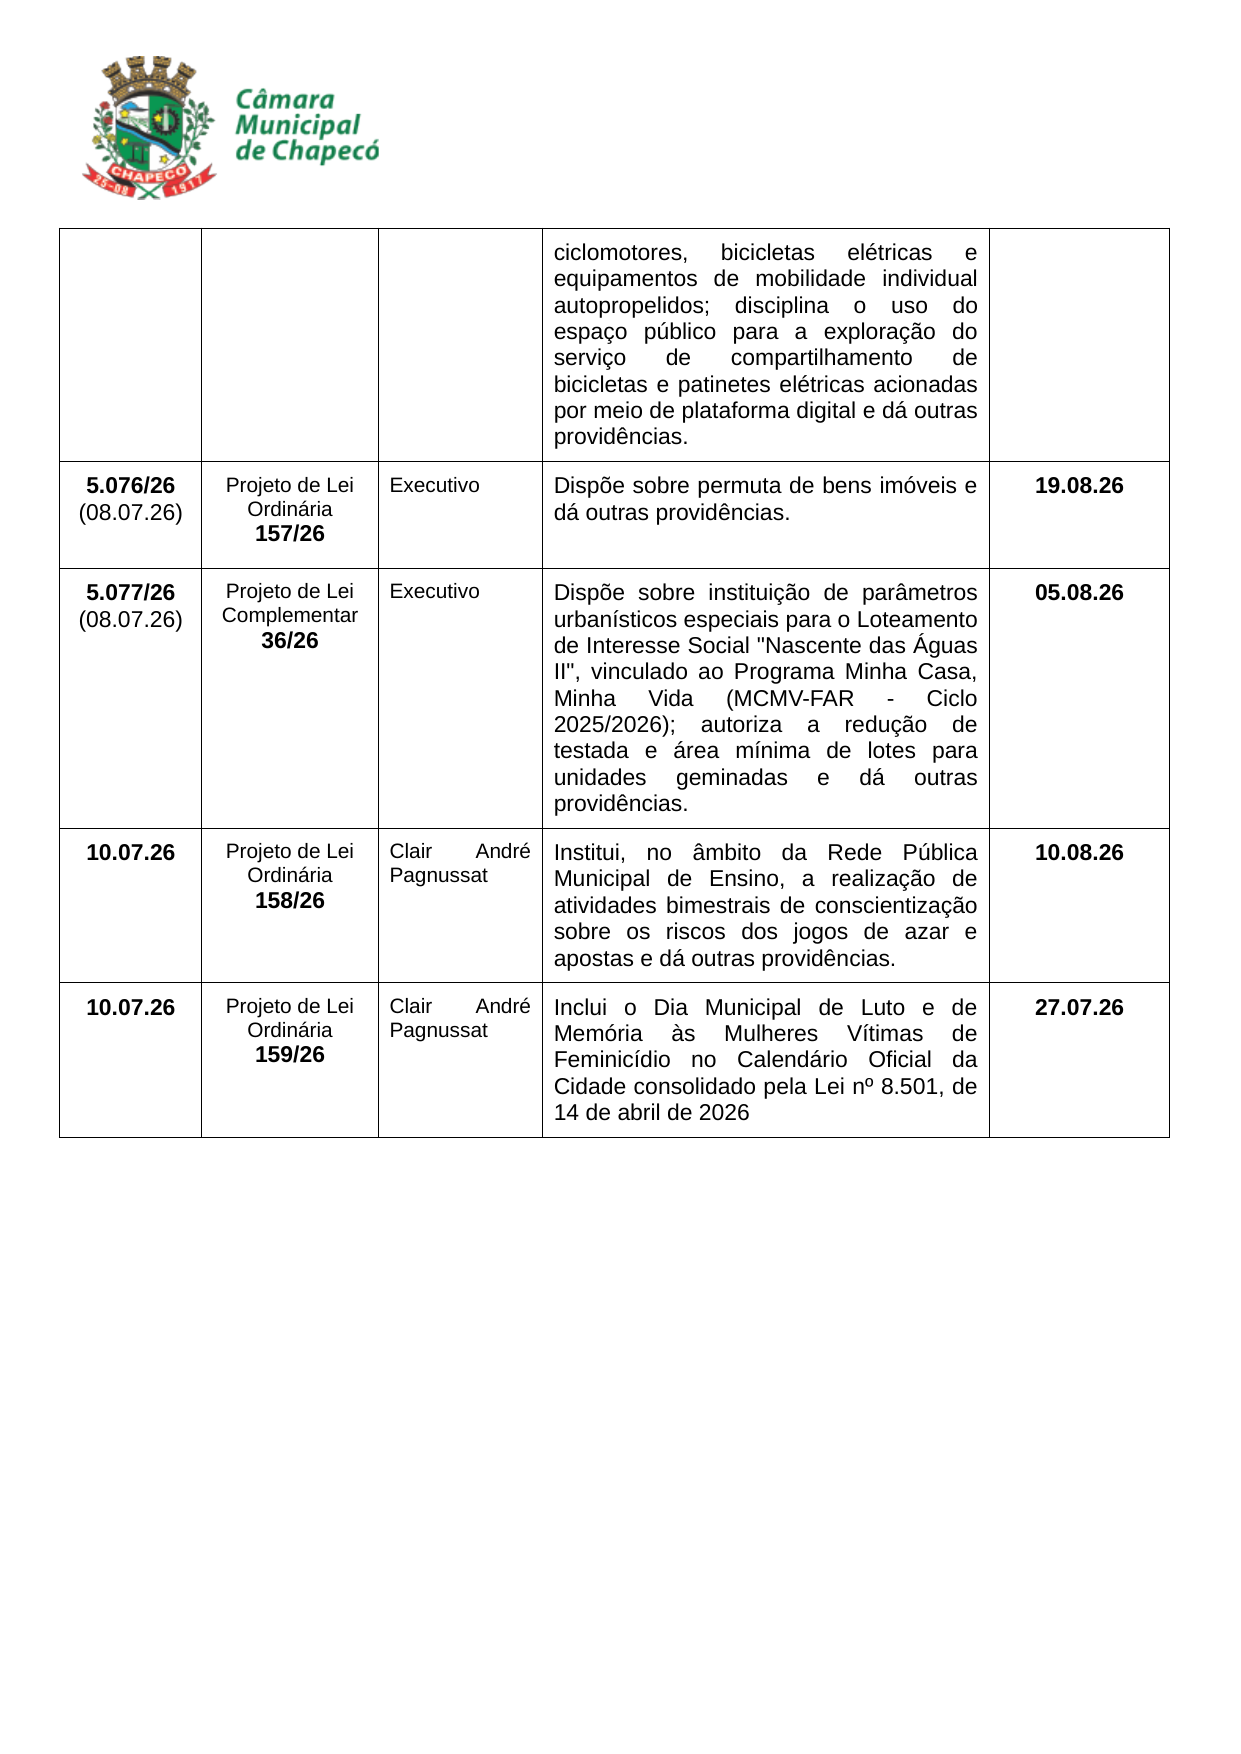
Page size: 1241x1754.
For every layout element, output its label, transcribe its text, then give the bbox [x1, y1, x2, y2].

table_cell Projeto de Lei Ordinária 157/26 [202, 462, 378, 568]
table_cell Executivo [379, 569, 542, 828]
table_cell Institui, no âmbito da Rede Pública Municipal de Ensino, a realização de atividades bimestrais de conscientização sobre os riscos dos jogos de azar e apostas e dá outras providências. [543, 829, 989, 982]
table_cell 5.077/26 (08.07.26) [60, 569, 201, 828]
table_cell Executivo [379, 462, 542, 568]
table_cell 10.08.26 [990, 829, 1169, 982]
table_cell 05.08.26 [990, 569, 1169, 828]
table_cell [990, 229, 1169, 461]
table_cell Clair André Pagnussat [379, 983, 542, 1137]
table_cell [60, 229, 201, 461]
table_cell Projeto de Lei Complementar 36/26 [202, 569, 378, 828]
table_cell 10.07.26 [60, 829, 201, 982]
table_cell [202, 229, 378, 461]
table_cell Projeto de Lei Ordinária 159/26 [202, 983, 378, 1137]
table_cell ciclomotores, bicicletas elétricas e equipamentos de mobilidade individual autopropelidos; disciplina o uso do espaço público para a exploração do serviço de compartilhamento de bicicletas e patinetes elétricas acionadas por meio de plataforma digital e dá outras providências. [543, 229, 989, 461]
table_cell 10.07.26 [60, 983, 201, 1137]
table_cell 19.08.26 [990, 462, 1169, 568]
table_cell Dispõe sobre permuta de bens imóveis e dá outras providências. [543, 462, 989, 568]
table_cell Inclui o Dia Municipal de Luto e de Memória às Mulheres Vítimas de Feminicídio no Calendário Oficial da Cidade consolidado pela Lei nº 8.501, de 14 de abril de 2026 [543, 983, 989, 1137]
table_cell Projeto de Lei Ordinária 158/26 [202, 829, 378, 982]
table_cell 5.076/26 (08.07.26) [60, 462, 201, 568]
table_cell Dispõe sobre instituição de parâmetros urbanísticos especiais para o Loteamento de Interesse Social "Nascente das Águas II", vinculado ao Programa Minha Casa, Minha Vida (MCMV-FAR - Ciclo 2025/2026); autoriza a redução de testada e área mínima de lotes para unidades geminadas e dá outras providências. [543, 569, 989, 828]
table_cell Clair André Pagnussat [379, 829, 542, 982]
picture [81, 56, 379, 200]
table_cell 27.07.26 [990, 983, 1169, 1137]
table_cell [379, 229, 542, 461]
